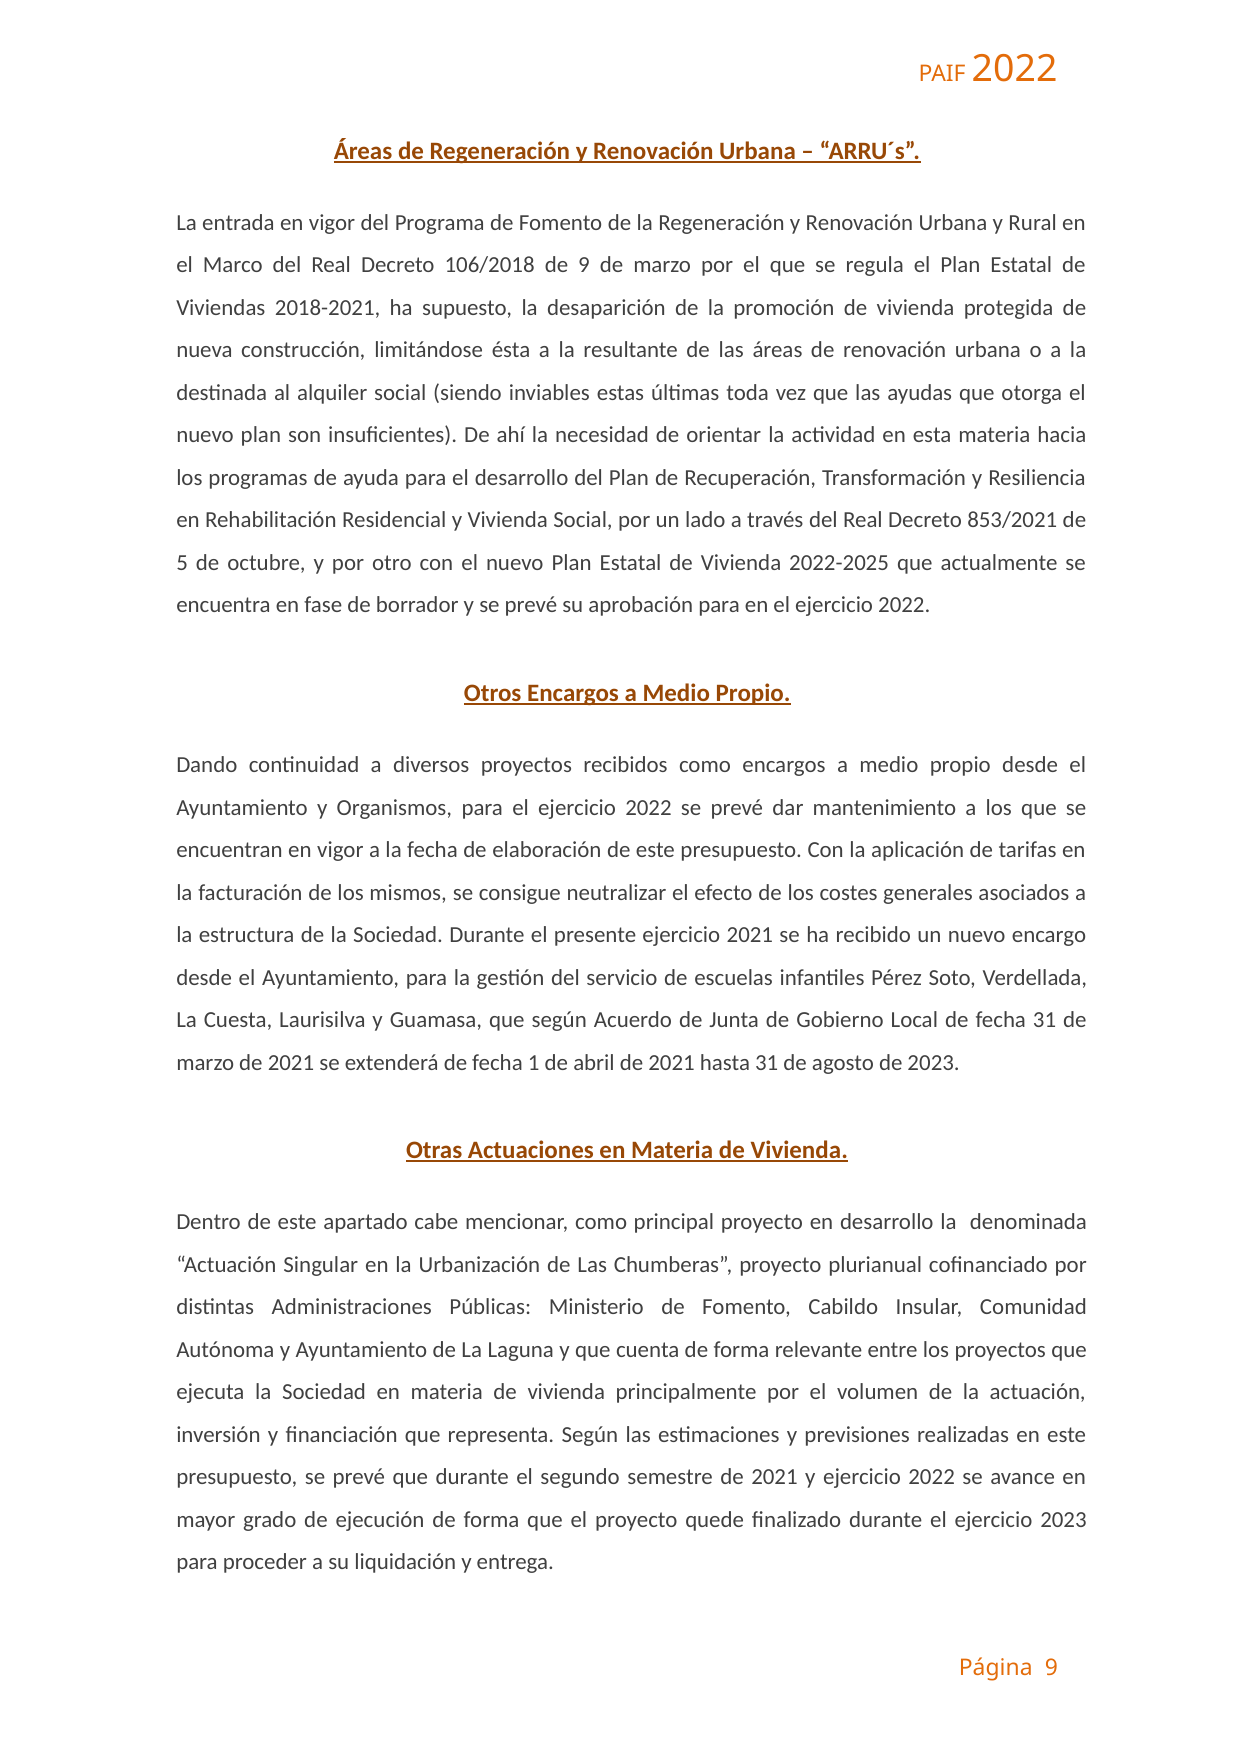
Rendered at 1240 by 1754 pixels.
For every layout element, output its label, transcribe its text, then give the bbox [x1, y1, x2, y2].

text Dando continuidad a diversos proyectos recibidos como encargos a medio propio desde el Ayuntamiento y Organismos, para el ejercicio 2022 se prevé dar mantenimiento a los que se encuentran en vigor a la fecha de elaboración de este presupuesto. Con la aplicación de tarifas en la facturación de los mismos, se consigue neutralizar el efecto de los costes generales asociados a la estructura de la Sociedad. Durante el presente ejercicio 2021 se ha recibido un nuevo encargo desde el Ayuntamiento, para la gestión del servicio de escuelas infantiles Pérez Soto, Verdellada, La Cuesta, Laurisilva y Guamasa, que según Acuerdo de Junta de Gobierno Local de fecha 31 de marzo de 2021 se extenderá de fecha 1 de abril de 2021 hasta 31 de agosto de 2023. [176, 750, 1088, 1076]
text Dentro de este apartado cabe mencionar, como principal proyecto en desarrollo la denominada “Actuación Singular en la Urbanización de Las Chumberas”, proyecto plurianual cofinanciado por distintas Administraciones Públicas: Ministerio de Fomento, Cabildo Insular, Comunidad Autónoma y Ayuntamiento de La Laguna y que cuenta de forma relevante entre los proyectos que ejecuta la Sociedad en materia de vivienda principalmente por el volumen de la actuación, inversión y financiación que representa. Según las estimaciones y previsiones realizadas en este presupuesto, se prevé que durante el segundo semestre de 2021 y ejercicio 2022 se avance en mayor grado de ejecución de forma que el proyecto quede finalizado durante el ejercicio 2023 para proceder a su liquidación y entrega. [176, 1207, 1088, 1576]
text Áreas de Regeneración y Renovación Urbana – “ARRU´s”. [177, 135, 1082, 165]
text Otros Encargos a Medio Propio. [177, 677, 1082, 708]
text Otras Actuaciones en Materia de Vivienda. [177, 1134, 1082, 1165]
text La entrada en vigor del Programa de Fomento de la Regeneración y Renovación Urbana y Rural en el Marco del Real Decreto 106/2018 de 9 de marzo por el que se regula el Plan Estatal de Viviendas 2018-2021, ha supuesto, la desaparición de la promoción de vivienda protegida de nueva construcción, limitándose ésta a la resultante de las áreas de renovación urbana o a la destinada al alquiler social (siendo inviables estas últimas toda vez que las ayudas que otorga el nuevo plan son insuficientes). De ahí la necesidad de orientar la actividad en esta materia hacia los programas de ayuda para el desarrollo del Plan de Recuperación, Transformación y Resiliencia en Rehabilitación Residencial y Vivienda Social, por un lado a través del Real Decreto 853/2021 de 5 de octubre, y por otro con el nuevo Plan Estatal de Vivienda 2022-2025 que actualmente se encuentra en fase de borrador y se prevé su aprobación para en el ejercicio 2022. [176, 208, 1088, 618]
